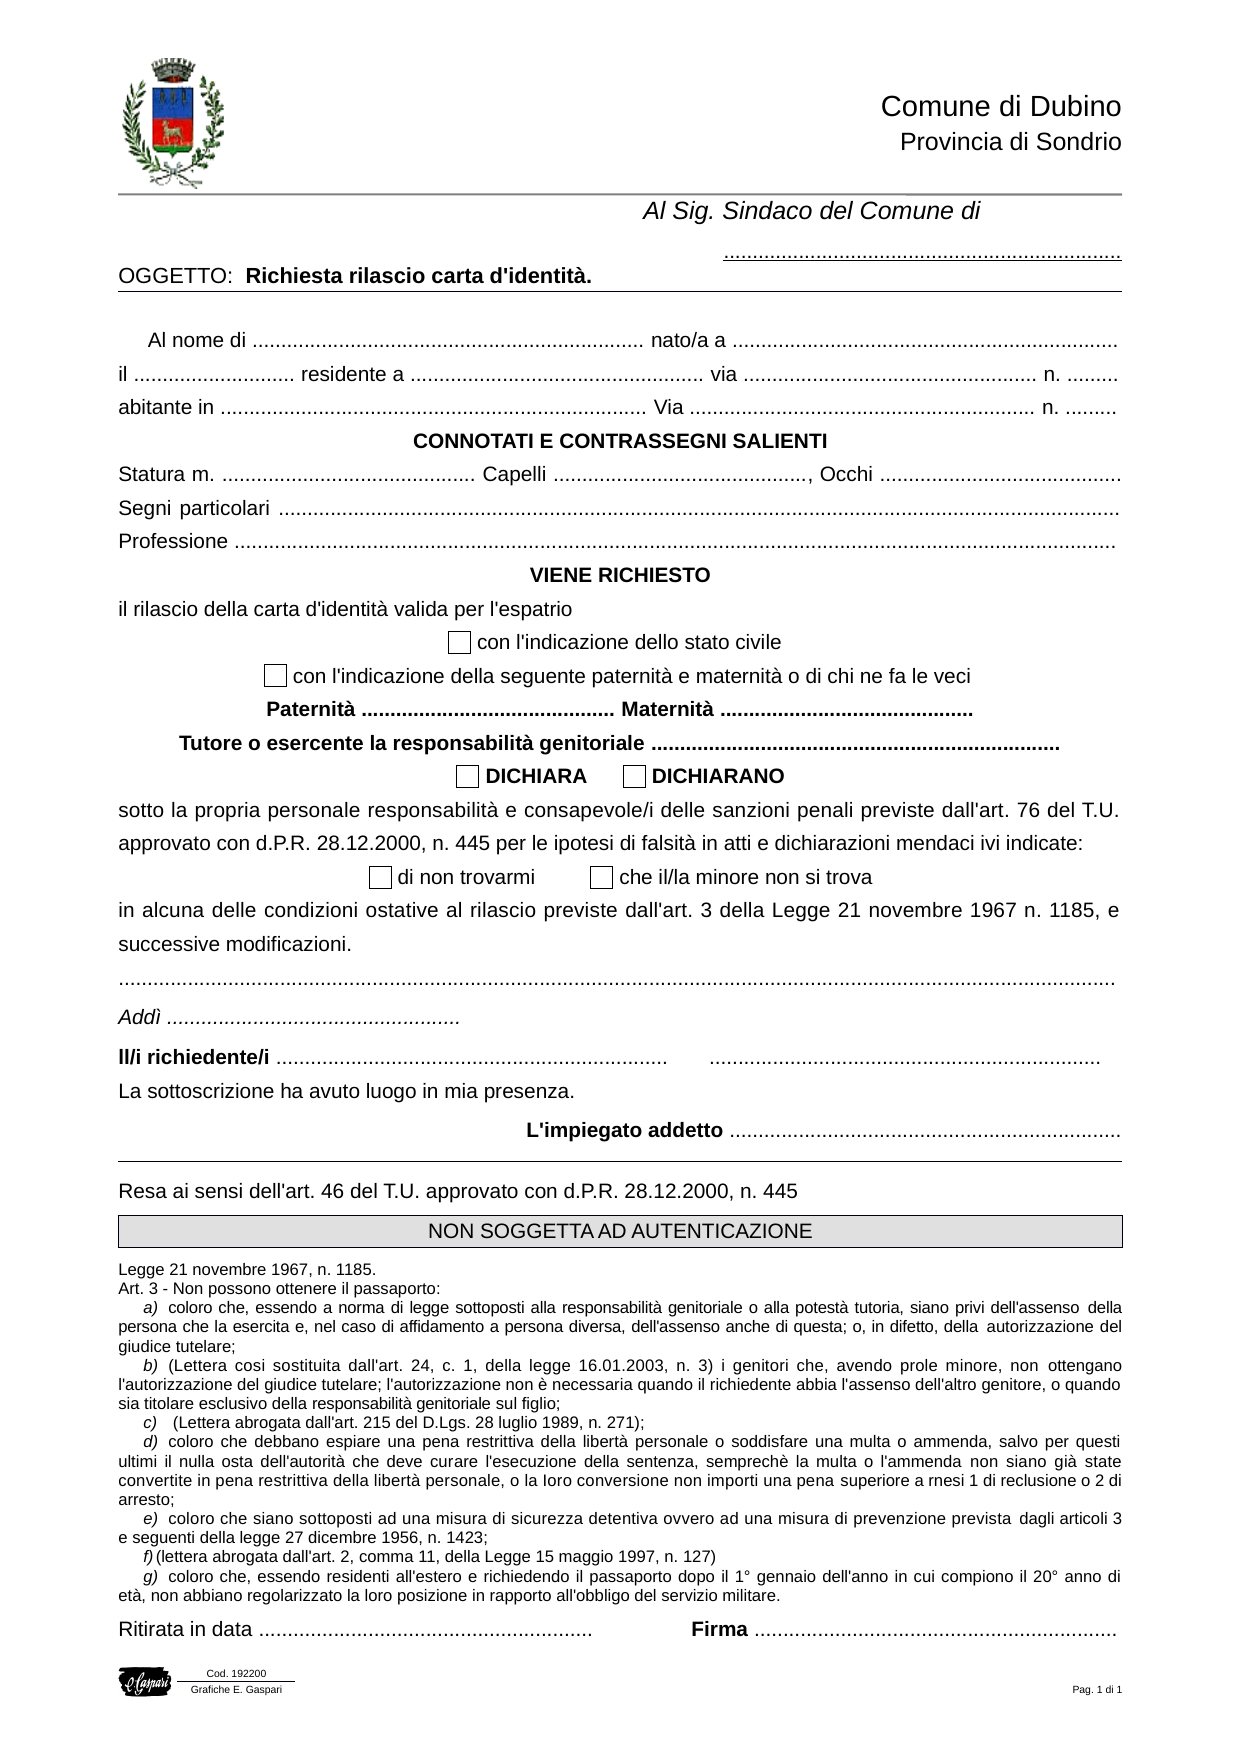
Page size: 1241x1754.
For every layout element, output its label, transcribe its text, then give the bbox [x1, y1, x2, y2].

picture [118, 1666, 172, 1697]
picture [122, 58, 224, 189]
text Al Sig. Sindaco del Comune di [643, 196, 1122, 225]
text DICHIARA DICHIARANO [118, 764, 1122, 788]
text CONNOTATI E CONTRASSEGNI SALIENTI [118, 429, 1122, 453]
text Statura m. ............................................ Capelli ............................................, Occhi .......................................... Segni particolari .................................................................................................................................................. Professione ......................................................................................................................................................... [118, 462, 1122, 553]
text VIENE RICHIESTO [118, 563, 1122, 587]
text Tutore o esercente la responsabilità genitoriale ....................................................................... [118, 731, 1122, 754]
text in alcuna delle condizioni ostative al rilascio previste dall'art. 3 della Legge 21 novembre 1967 n. 1185, e successive modificazioni. [118, 898, 1122, 956]
text Ritirata in data .......................................................... Firma ............................................................... [118, 1617, 1122, 1641]
text ............................................................................................................................................................................. [118, 965, 1122, 989]
text Art. 3 - Non possono ottenere il passaporto: [118, 1279, 1122, 1298]
text Paternità ............................................ Maternità ............................................ [118, 697, 1122, 721]
text Legge 21 novembre 1967, n. 1185. [118, 1260, 1122, 1279]
text ll/i richiedente/i .................................................................... .................................................................... [118, 1045, 1122, 1069]
list coloro che siano sottoposti ad una misura di sicurezza detentiva ovvero ad una misura di prevenzione prevista dagli articoli 3 e seguenti della legge 27 dicembre 1956, n. 1423; [118, 1509, 1122, 1547]
text L'impiegato addetto .................................................................... [118, 1118, 1122, 1142]
text sotto la propria personale responsabilità e consapevole/i delle sanzioni penali previste dall'art. 76 del T.U. approvato con d.P.R. 28.12.2000, n. 445 per le ipotesi di falsità in atti e dichiarazioni mendaci ivi indicate: [118, 798, 1122, 855]
text ..................................................................... [118, 239, 1122, 263]
list coloro che, essendo a norma di legge sottoposti alla responsabilità genitoriale o alla potestà tutoria, siano privi dell'assenso della persona che la esercita e, nel caso di affidamento a persona diversa, dell'assenso anche di questa; o, in difetto, della autorizzazione del giudice tutelare; [118, 1298, 1122, 1356]
text Comune di Dubino [224, 89, 1122, 122]
text Al nome di .................................................................... nato/a a ................................................................... il ............................ residente a ................................................... via ................................................... n. ......... abitante in .......................................................................... Via ............................................................ n. ......... [118, 328, 1122, 419]
list (Lettera cosi sostituita dall'art. 24, c. 1, della legge 16.01.2003, n. 3) i genitori che, avendo prole minore, non ottengano l'autorizzazione del giudice tutelare; l'autorizzazione non è necessaria quando il richiedente abbia l'assenso dell'altro genitore, o quando sia titolare esclusivo della responsabilità genitoriale sul figlio; [118, 1356, 1122, 1413]
text Addì ................................................... [118, 1005, 1122, 1029]
list (lettera abrogata dall'art. 2, comma 11, della Legge 15 maggio 1997, n. 127) [118, 1547, 1122, 1566]
text Resa ai sensi dell'art. 46 del T.U. approvato con d.P.R. 28.12.2000, n. 445 [118, 1179, 1122, 1203]
text il rilascio della carta d'identità valida per l'espatrio [118, 596, 1122, 620]
table_header NON SOGGETTA AD AUTENTICAZIONE [119, 1216, 1122, 1247]
text OGGETTO: Richiesta rilascio carta d'identità. [118, 263, 1122, 291]
text con l'indicazione dello stato civile [118, 630, 1122, 654]
text di non trovarmi che il/la minore non si trova [118, 865, 1122, 889]
text Provincia di Sondrio [224, 127, 1122, 156]
list coloro che debbano espiare una pena restrittiva della libertà personale o soddisfare una multa o ammenda, salvo per questi ultimi il nulla osta dell'autorità che deve curare l'esecuzione della sentenza, semprechè la multa o l'ammenda non siano già state convertite in pena restrittiva della libertà personale, o la Ioro conversione non importi una pena superiore a rnesi 1 di reclusione o 2 di arresto; [118, 1432, 1122, 1509]
text con l'indicazione della seguente paternità e maternità o di chi ne fa le veci [118, 663, 1122, 687]
text La sottoscrizione ha avuto luogo in mia presenza. [118, 1078, 1122, 1102]
list coloro che, essendo residenti all'estero e richiedendo il passaporto dopo il 1° gennaio dell'anno in cui compiono il 20° anno di età, non abbiano regolarizzato la loro posizione in rapporto all'obbligo del servizio militare. [118, 1566, 1122, 1605]
list (Lettera abrogata dall'art. 215 del D.Lgs. 28 luglio 1989, n. 271); [118, 1413, 1122, 1432]
